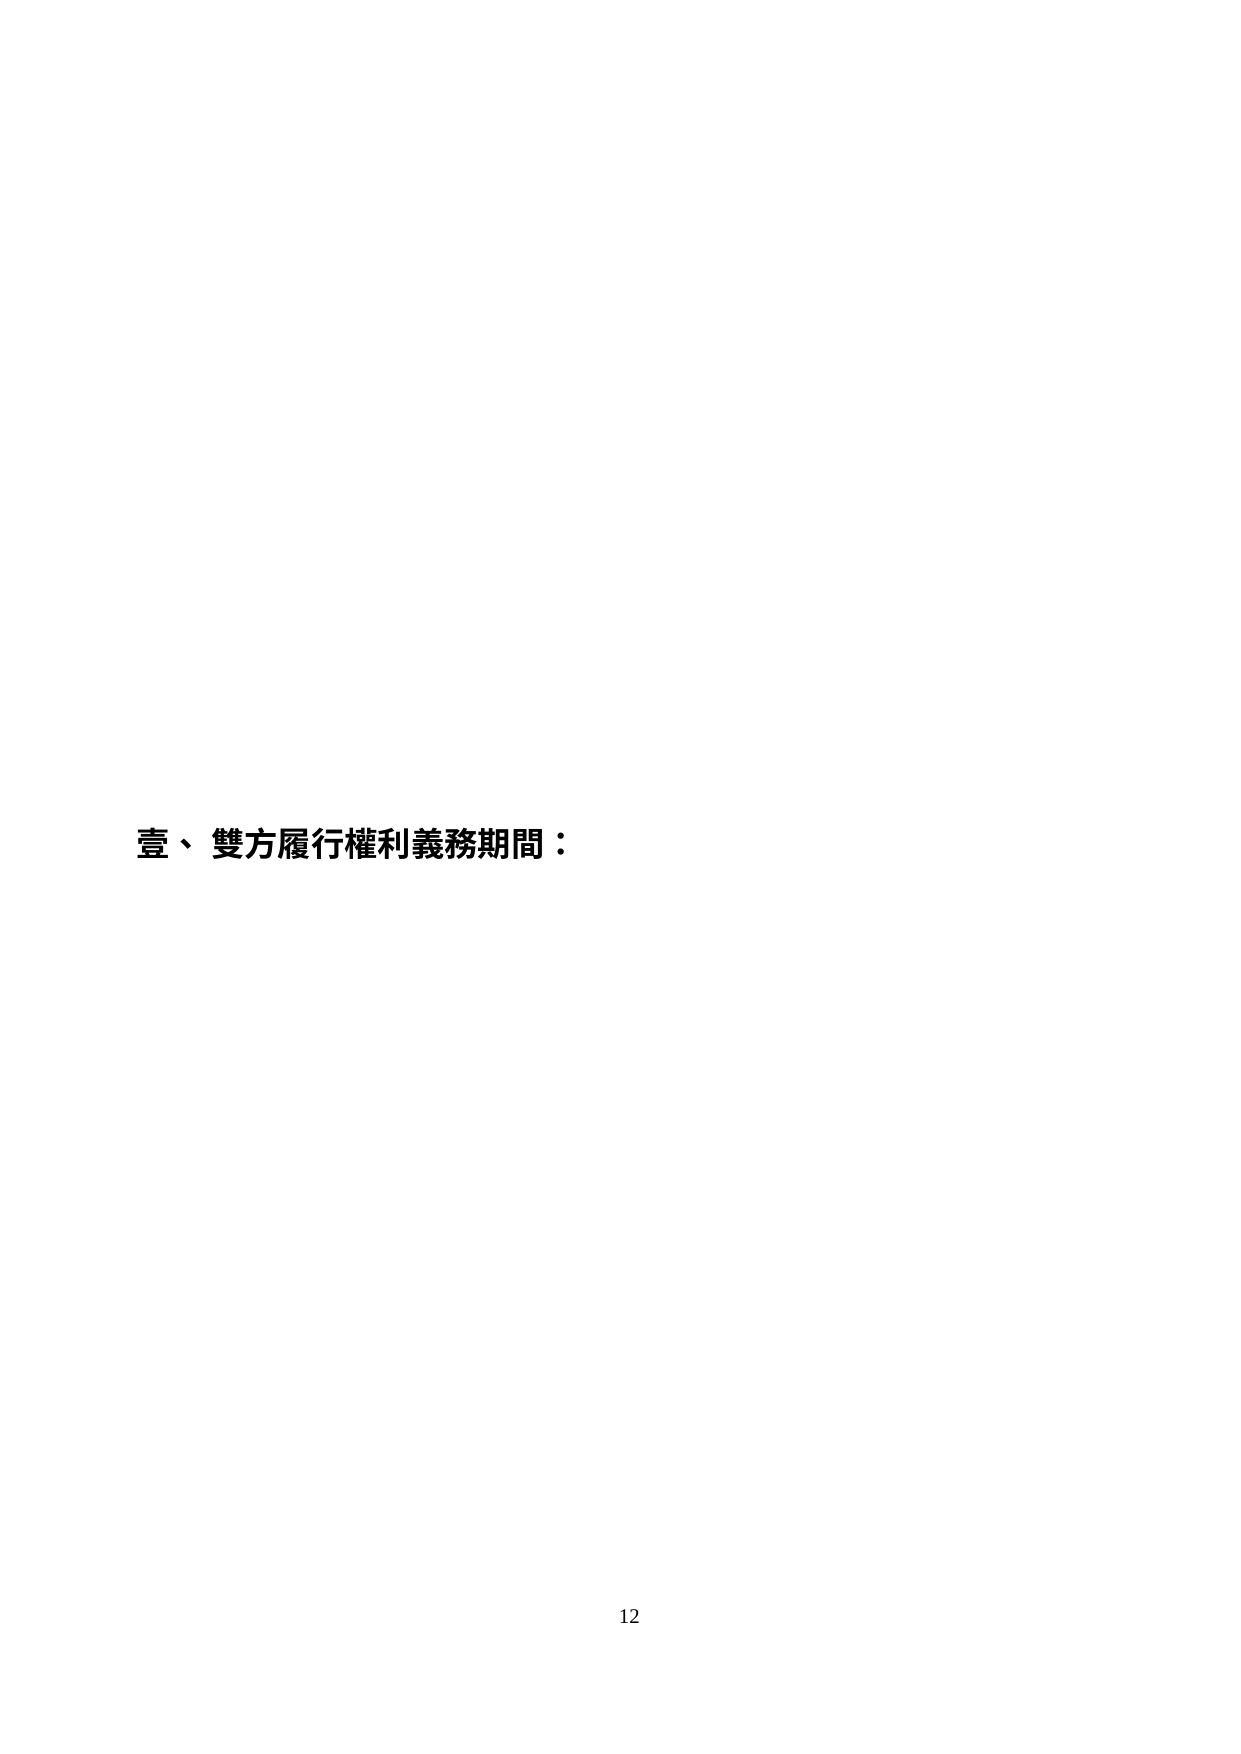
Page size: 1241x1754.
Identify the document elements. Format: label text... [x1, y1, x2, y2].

list 雙方履行權利義務期間： [136, 801, 1122, 863]
